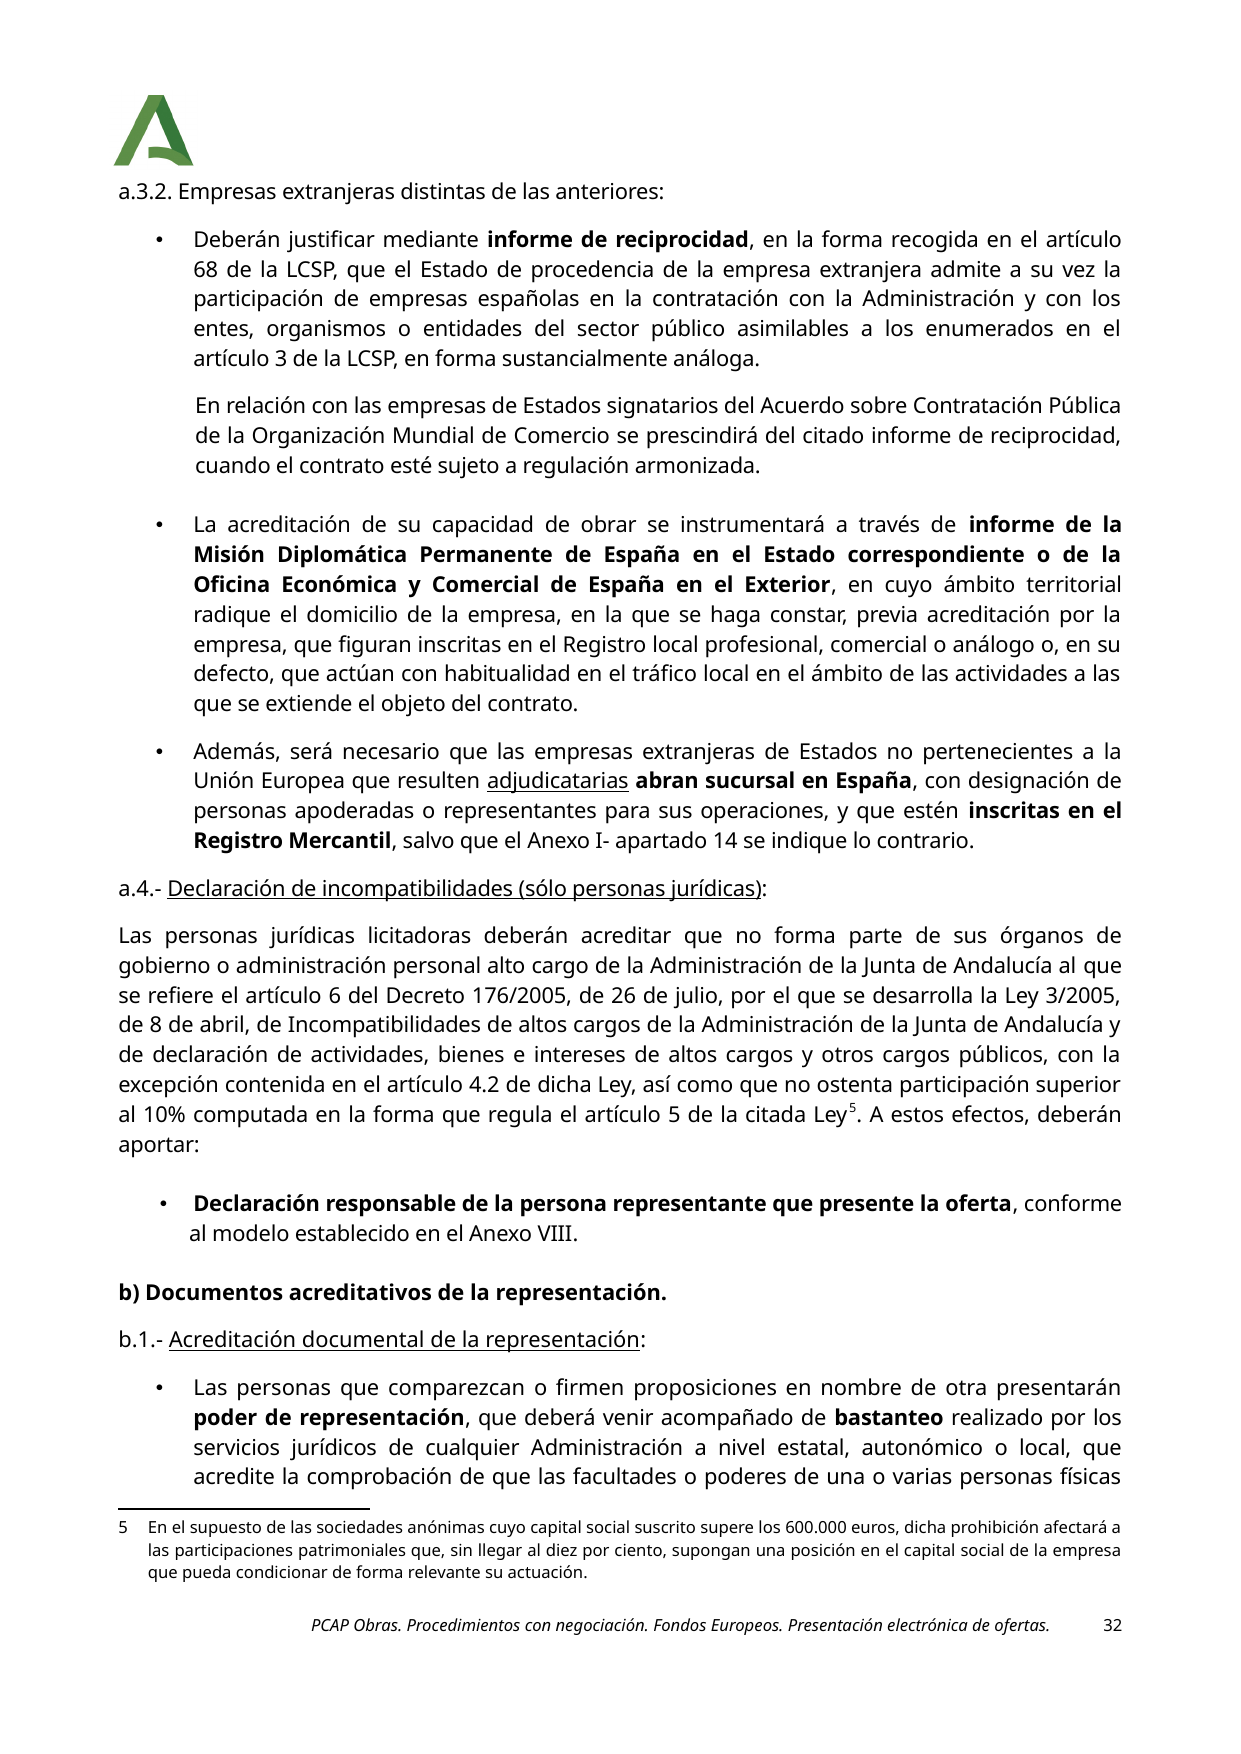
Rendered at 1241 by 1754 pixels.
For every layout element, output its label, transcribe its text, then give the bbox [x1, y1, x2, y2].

list Además, será necesario que las empresas extranjeras de Estados no pertenecientes a la Unión Europea que resulten adjudicatarias abran sucursal en España, con designación de personas apoderadas o representantes para sus operaciones, y que estén inscritas en el Registro Mercantil, salvo que el Anexo I- apartado 14 se indique lo contrario. [156, 736, 1122, 855]
list Las personas que comparezcan o firmen proposiciones en nombre de otra presentarán poder de representación, que deberá venir acompañado de bastanteo realizado por los servicios jurídicos de cualquier Administración a nivel estatal, autonómico o local, que acredite la comprobación de que las facultades o poderes de una o varias personas físicas [156, 1372, 1122, 1491]
list Declaración responsable de la persona representante que presente la oferta, conforme al modelo establecido en el Anexo VIII. [159, 1188, 1122, 1247]
text b) Documentos acreditativos de la representación. [118, 1277, 1122, 1307]
text b.1.- Acreditación documental de la representación: [118, 1324, 1122, 1354]
text a.3.2. Empresas extranjeras distintas de las anteriores: [118, 176, 1122, 206]
list La acreditación de su capacidad de obrar se instrumentará a través de informe de la Misión Diplomática Permanente de España en el Estado correspondiente o de la Oficina Económica y Comercial de España en el Exterior, en cuyo ámbito territorial radique el domicilio de la empresa, en la que se haga constar, previa acreditación por la empresa, que figuran inscritas en el Registro local profesional, comercial o análogo o, en su defecto, que actúan con habitualidad en el tráfico local en el ámbito de las actividades a las que se extiende el objeto del contrato. [156, 509, 1122, 718]
list En el supuesto de las sociedades anónimas cuyo capital social suscrito supere los 600.000 euros, dicha prohibición afectará a las participaciones patrimoniales que, sin llegar al diez por ciento, supongan una posición en el capital social de la empresa que pueda condicionar de forma relevante su actuación. [118, 1516, 1122, 1584]
picture [109, 90, 198, 170]
text a.4.- Declaración de incompatibilidades (sólo personas jurídicas): [118, 872, 1122, 902]
list Las personas jurídicas licitadoras deberán acreditar que no forma parte de sus órganos de gobierno o administración personal alto cargo de la Administración de la Junta de Andalucía al que se refiere el artículo 6 del Decreto 176/2005, de 26 de julio, por el que se desarrolla la Ley 3/2005, de 8 de abril, de Incompatibilidades de altos cargos de la Administración de la Junta de Andalucía y de declaración de actividades, bienes e intereses de altos cargos y otros cargos públicos, con la excepción contenida en el artículo 4.2 de dicha Ley, así como que no ostenta participación superior al 10% computada en la forma que regula el artículo 5 de la citada Ley. A estos efectos, deberán aportar: [83, 920, 1122, 1158]
text En relación con las empresas de Estados signatarios del Acuerdo sobre Contratación Pública de la Organización Mundial de Comercio se prescindirá del citado informe de reciprocidad, cuando el contrato esté sujeto a regulación armonizada. [195, 391, 1122, 480]
list Deberán justificar mediante informe de reciprocidad, en la forma recogida en el artículo 68 de la LCSP, que el Estado de procedencia de la empresa extranjera admite a su vez la participación de empresas españolas en la contratación con la Administración y con los entes, organismos o entidades del sector público asimilables a los enumerados en el artículo 3 de la LCSP, en forma sustancialmente análoga. [156, 224, 1122, 373]
